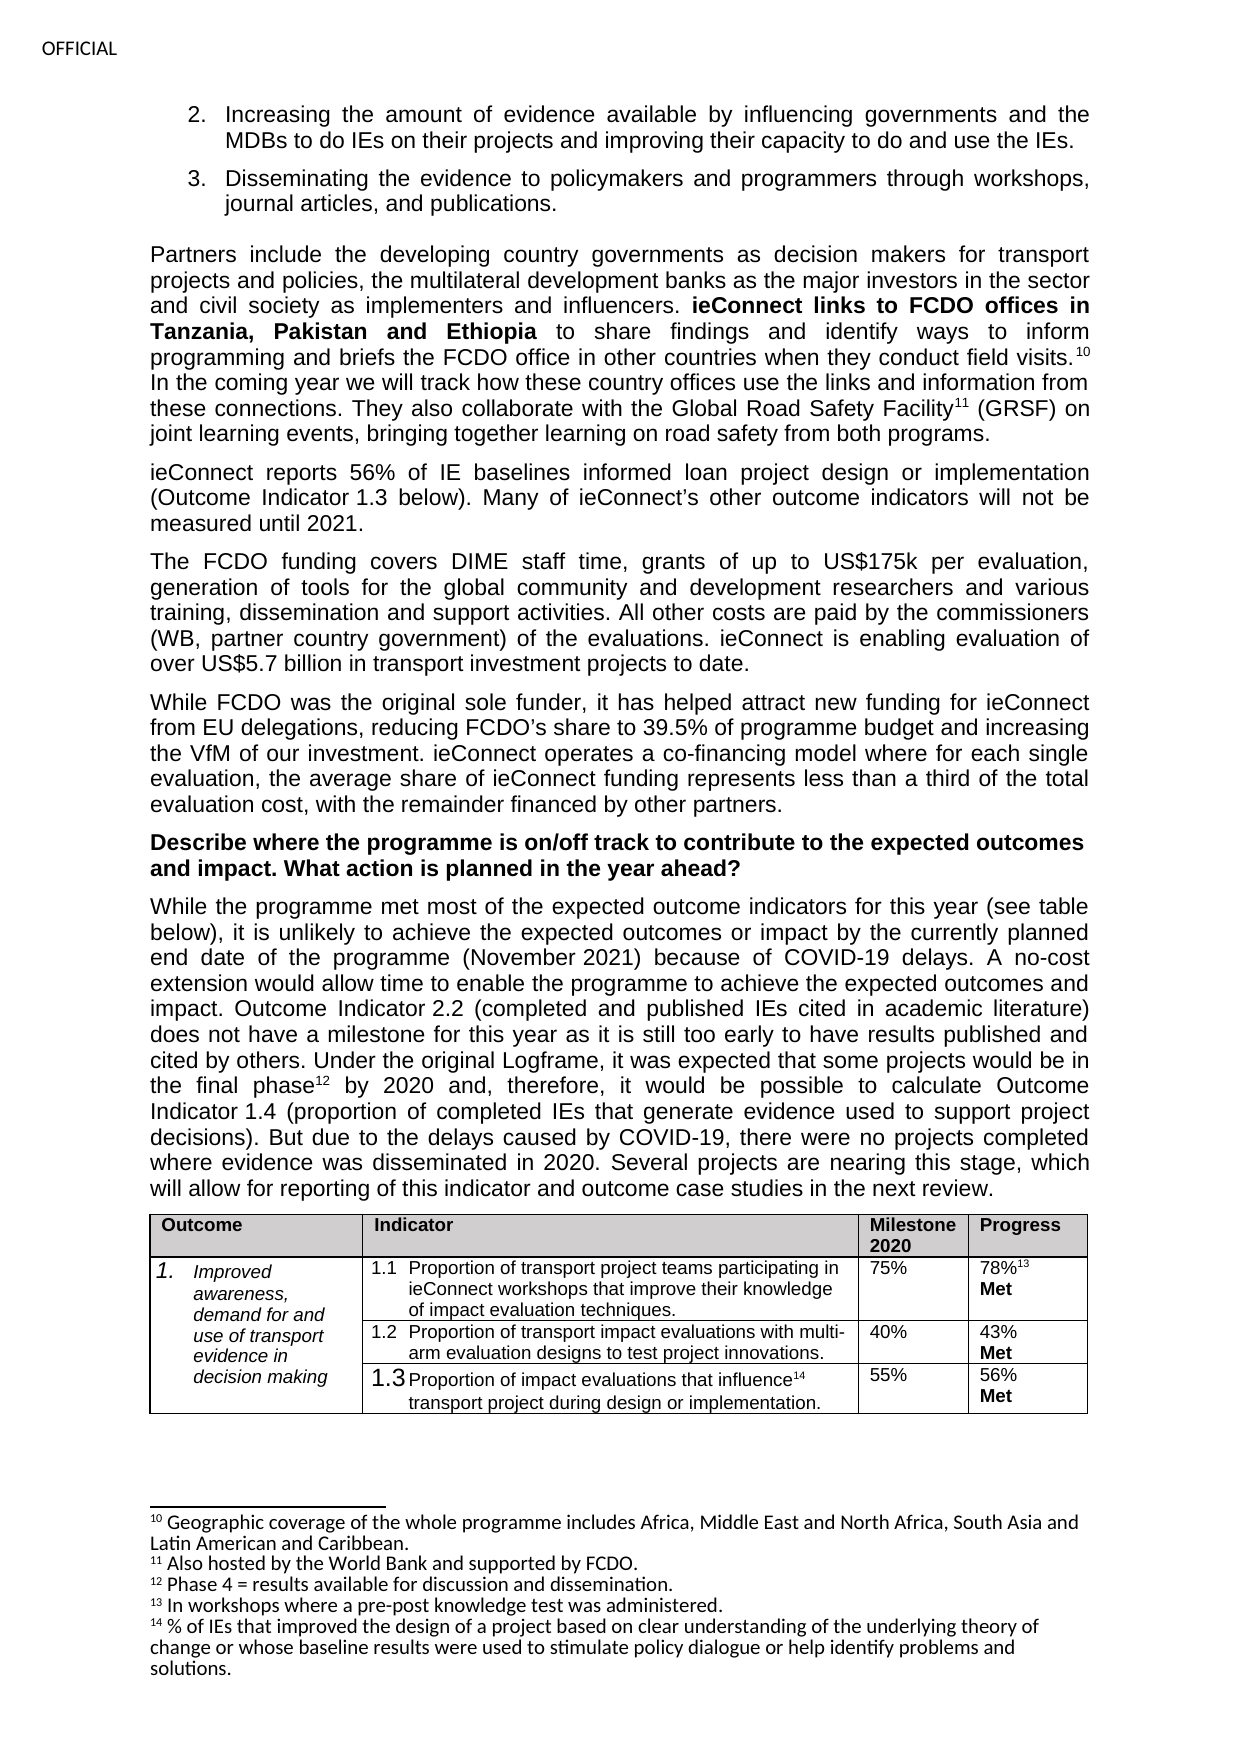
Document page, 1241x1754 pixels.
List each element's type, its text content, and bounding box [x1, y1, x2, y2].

text While FCDO was the original sole funder, it has helped attract new funding for ieConnect from EU delegations, reducing FCDO’s share to 39.5% of programme budget and increasing the VfM of our investment. ieConnect operates a co-financing model where for each single evaluation, the average share of ieConnect funding represents less than a third of the total evaluation cost, with the remainder financed by other partners. [150, 689, 1090, 817]
text Also hosted by the World Bank and supported by FCDO. [150, 1555, 1090, 1576]
text While the programme met most of the expected outcome indicators for this year (see table below), it is unlikely to achieve the expected outcomes or impact by the currently planned end date of the programme (November 2021) because of COVID-19 delays. A no-cost extension would allow time to enable the programme to achieve the expected outcomes and impact. Outcome Indicator 2.2 (completed and published IEs cited in academic literature) does not have a milestone for this year as it is still too early to have results published and cited by others. Under the original Logframe, it was expected that some projects would be in the final phase by 2020 and, therefore, it would be possible to calculate Outcome Indicator 1.4 (proportion of completed IEs that generate evidence used to support project decisions). But due to the delays caused by COVID-19, there were no projects completed where evidence was disseminated in 2020. Several projects are nearing this stage, which will allow for reporting of this indicator and outcome case studies in the next review. [150, 893, 1090, 1201]
table_header Milestone 2020 [859, 1215, 968, 1256]
list Disseminating the evidence to policymakers and programmers through workshops, journal articles, and publications. [187, 165, 1090, 217]
text Partners include the developing country governments as decision makers for transport projects and policies, the multilateral development banks as the major investors in the sector and civil society as implementers and influencers. ieConnect links to FCDO offices in Tanzania, Pakistan and Ethiopia to share findings and identify ways to inform programming and briefs the FCDO office in other countries when they conduct field visits. In the coming year we will track how these country offices use the links and information from these connections. They also collaborate with the Global Road Safety Facility (GRSF) on joint learning events, bringing together learning on road safety from both programs. [150, 242, 1090, 447]
list Increasing the amount of evidence available by influencing governments and the MDBs to do IEs on their projects and improving their capacity to do and use the IEs. [187, 102, 1090, 153]
table_cell Proportion of impact evaluations that influence transport project during design or implementation. [363, 1364, 858, 1413]
table_cell 40% [859, 1321, 968, 1363]
table_cell Improved awareness, demand for and use of transport evidence in decision making [151, 1258, 362, 1413]
text Describe where the programme is on/off track to contribute to the expected outcomes and impact. What action is planned in the year ahead? [150, 830, 1090, 881]
table_header Progress [969, 1215, 1087, 1256]
table_cell Proportion of transport project teams participating in ieConnect workshops that improve their knowledge of impact evaluation techniques. [363, 1258, 858, 1320]
table_cell 55% [859, 1364, 968, 1413]
table_cell 78% Met [969, 1258, 1087, 1320]
table_cell 75% [859, 1258, 968, 1320]
table_cell 43% Met [969, 1321, 1087, 1363]
text ieConnect reports 56% of IE baselines informed loan project design or implementation (Outcome Indicator 1.3 below). Many of ieConnect’s other outcome indicators will not be measured until 2021. [150, 459, 1090, 536]
table_header Indicator [363, 1215, 858, 1256]
text Geographic coverage of the whole programme includes Africa, Middle East and North Africa, South Asia and Latin American and Caribbean. [150, 1513, 1090, 1555]
table_cell 56% Met [969, 1364, 1087, 1413]
text Phase 4 = results available for discussion and dissemination. [150, 1576, 1090, 1597]
text The FCDO funding covers DIME staff time, grants of up to US$175k per evaluation, generation of tools for the global community and development researchers and various training, dissemination and support activities. All other costs are paid by the commissioners (WB, partner country government) of the evaluations. ieConnect is enabling evaluation of over US$5.7 billion in transport investment projects to date. [150, 548, 1090, 677]
table_cell Proportion of transport impact evaluations with multi-arm evaluation designs to test project innovations. [363, 1321, 858, 1363]
table_header Outcome [151, 1215, 362, 1256]
